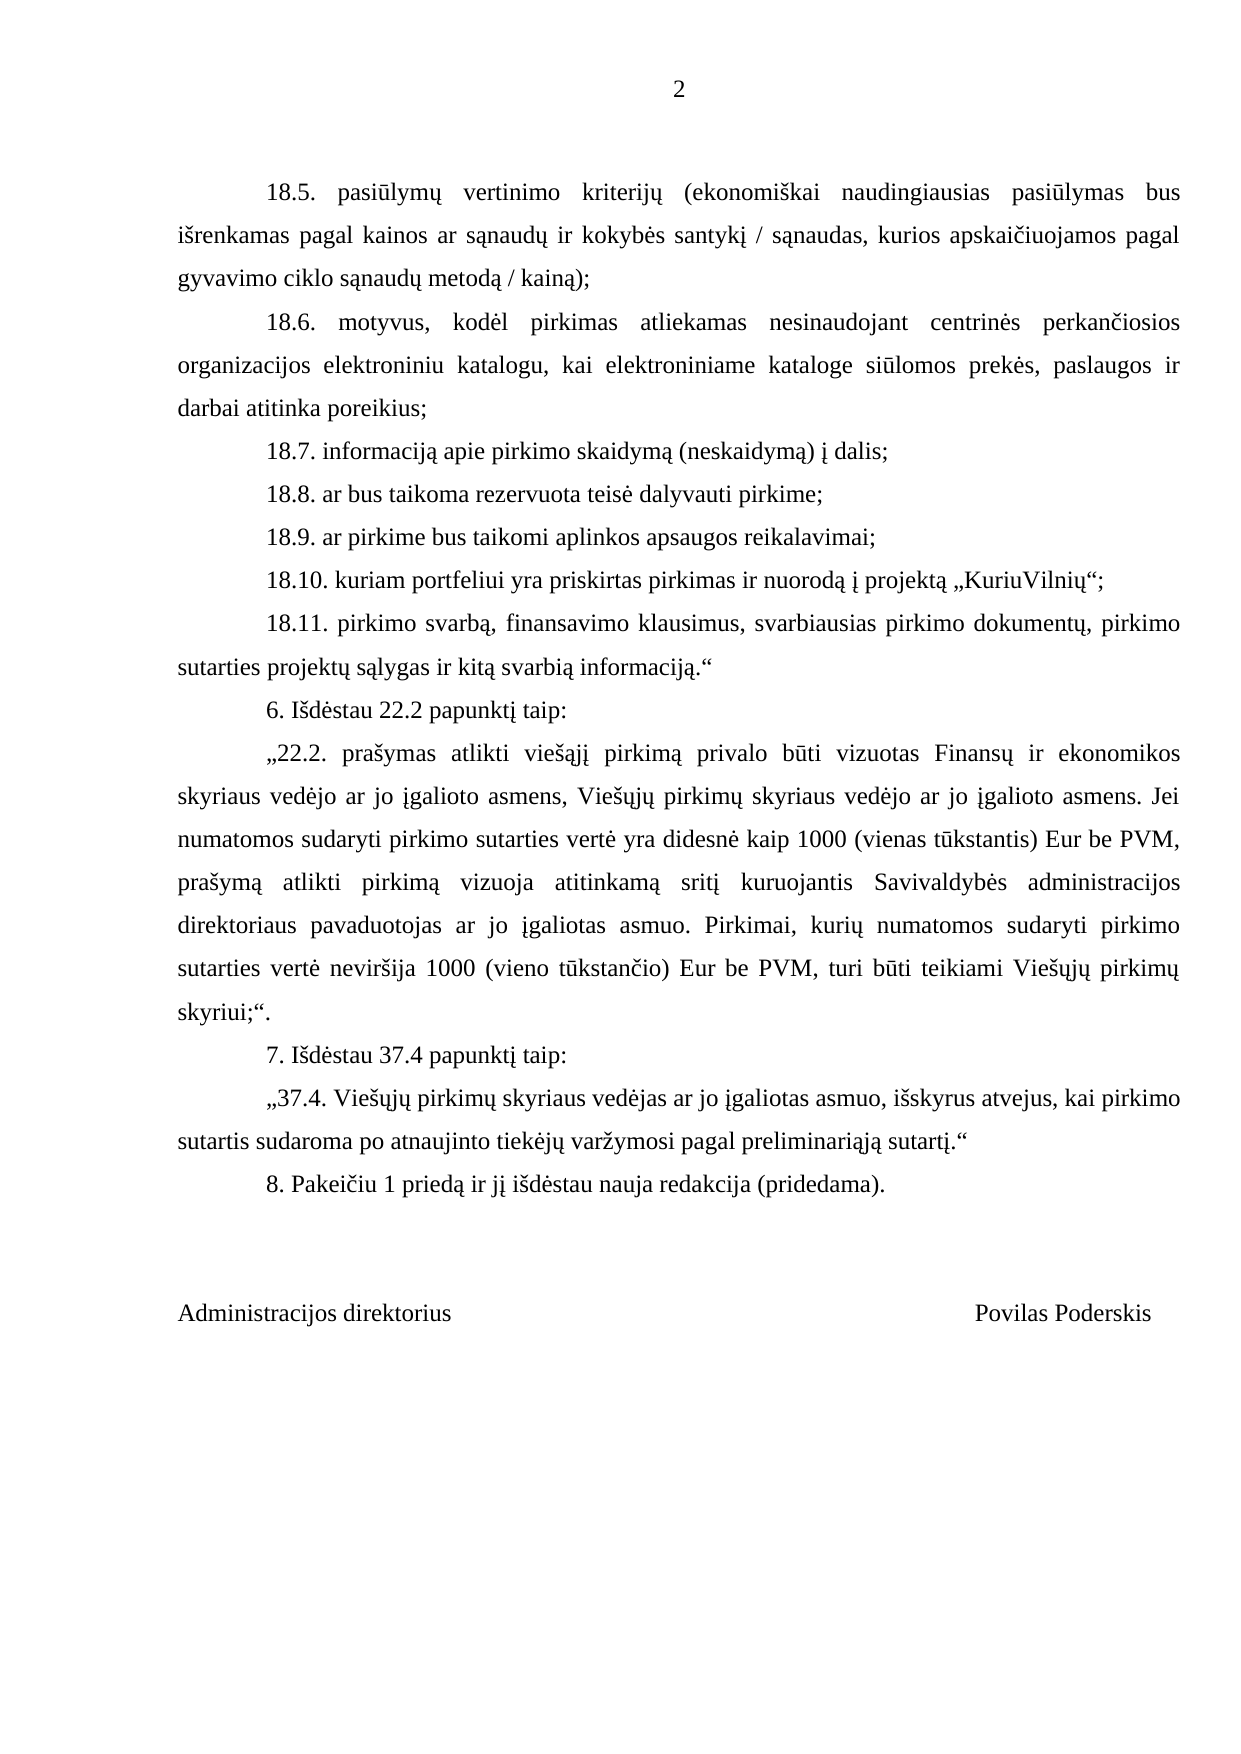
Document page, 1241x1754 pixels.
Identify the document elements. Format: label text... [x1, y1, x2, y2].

text 18.6. motyvus, kodėl pirkimas atliekamas nesinaudojant centrinės perkančiosios organizacijos elektroniniu katalogu, kai elektroniniame kataloge siūlomos prekės, paslaugos ir darbai atitinka poreikius; [177, 307, 1181, 422]
text 18.8. ar bus taikoma rezervuota teisė dalyvauti pirkime; [177, 479, 1181, 508]
text 8. Pakeičiu 1 priedą ir jį išdėstau nauja redakcija (pridedama). [177, 1169, 1181, 1198]
text 18.7. informaciją apie pirkimo skaidymą (neskaidymą) į dalis; [177, 436, 1181, 465]
text 18.5. pasiūlymų vertinimo kriterijų (ekonomiškai naudingiausias pasiūlymas bus išrenkamas pagal kainos ar sąnaudų ir kokybės santykį / sąnaudas, kurios apskaičiuojamos pagal gyvavimo ciklo sąnaudų metodą / kainą); [177, 177, 1181, 292]
text 18.10. kuriam portfeliui yra priskirtas pirkimas ir nuorodą į projektą „KuriuVilnių“; [177, 565, 1181, 594]
text 7. Išdėstau 37.4 papunktį taip: [177, 1040, 1181, 1068]
text 18.9. ar pirkime bus taikomi aplinkos apsaugos reikalavimai; [177, 522, 1181, 551]
text „22.2. prašymas atlikti viešąjį pirkimą privalo būti vizuotas Finansų ir ekonomikos skyriaus vedėjo ar jo įgalioto asmens, Viešųjų pirkimų skyriaus vedėjo ar jo įgalioto asmens. Jei numatomos sudaryti pirkimo sutarties vertė yra didesnė kaip 1000 (vienas tūkstantis) Eur be PVM, prašymą atlikti pirkimą vizuoja atitinkamą sritį kuruojantis Savivaldybės administracijos direktoriaus pavaduotojas ar jo įgaliotas asmuo. Pirkimai, kurių numatomos sudaryti pirkimo sutarties vertė neviršija 1000 (vieno tūkstančio) Eur be PVM, turi būti teikiami Viešųjų pirkimų skyriui;“. [177, 738, 1181, 1025]
text „37.4. Viešųjų pirkimų skyriaus vedėjas ar jo įgaliotas asmuo, išskyrus atvejus, kai pirkimo sutartis sudaroma po atnaujinto tiekėjų varžymosi pagal preliminariąją sutartį.“ [177, 1083, 1181, 1155]
text Administracijos direktorius Povilas Poderskis [177, 1298, 1181, 1327]
text 18.11. pirkimo svarbą, finansavimo klausimus, svarbiausias pirkimo dokumentų, pirkimo sutarties projektų sąlygas ir kitą svarbią informaciją.“ [177, 608, 1181, 680]
text 6. Išdėstau 22.2 papunktį taip: [177, 695, 1181, 723]
